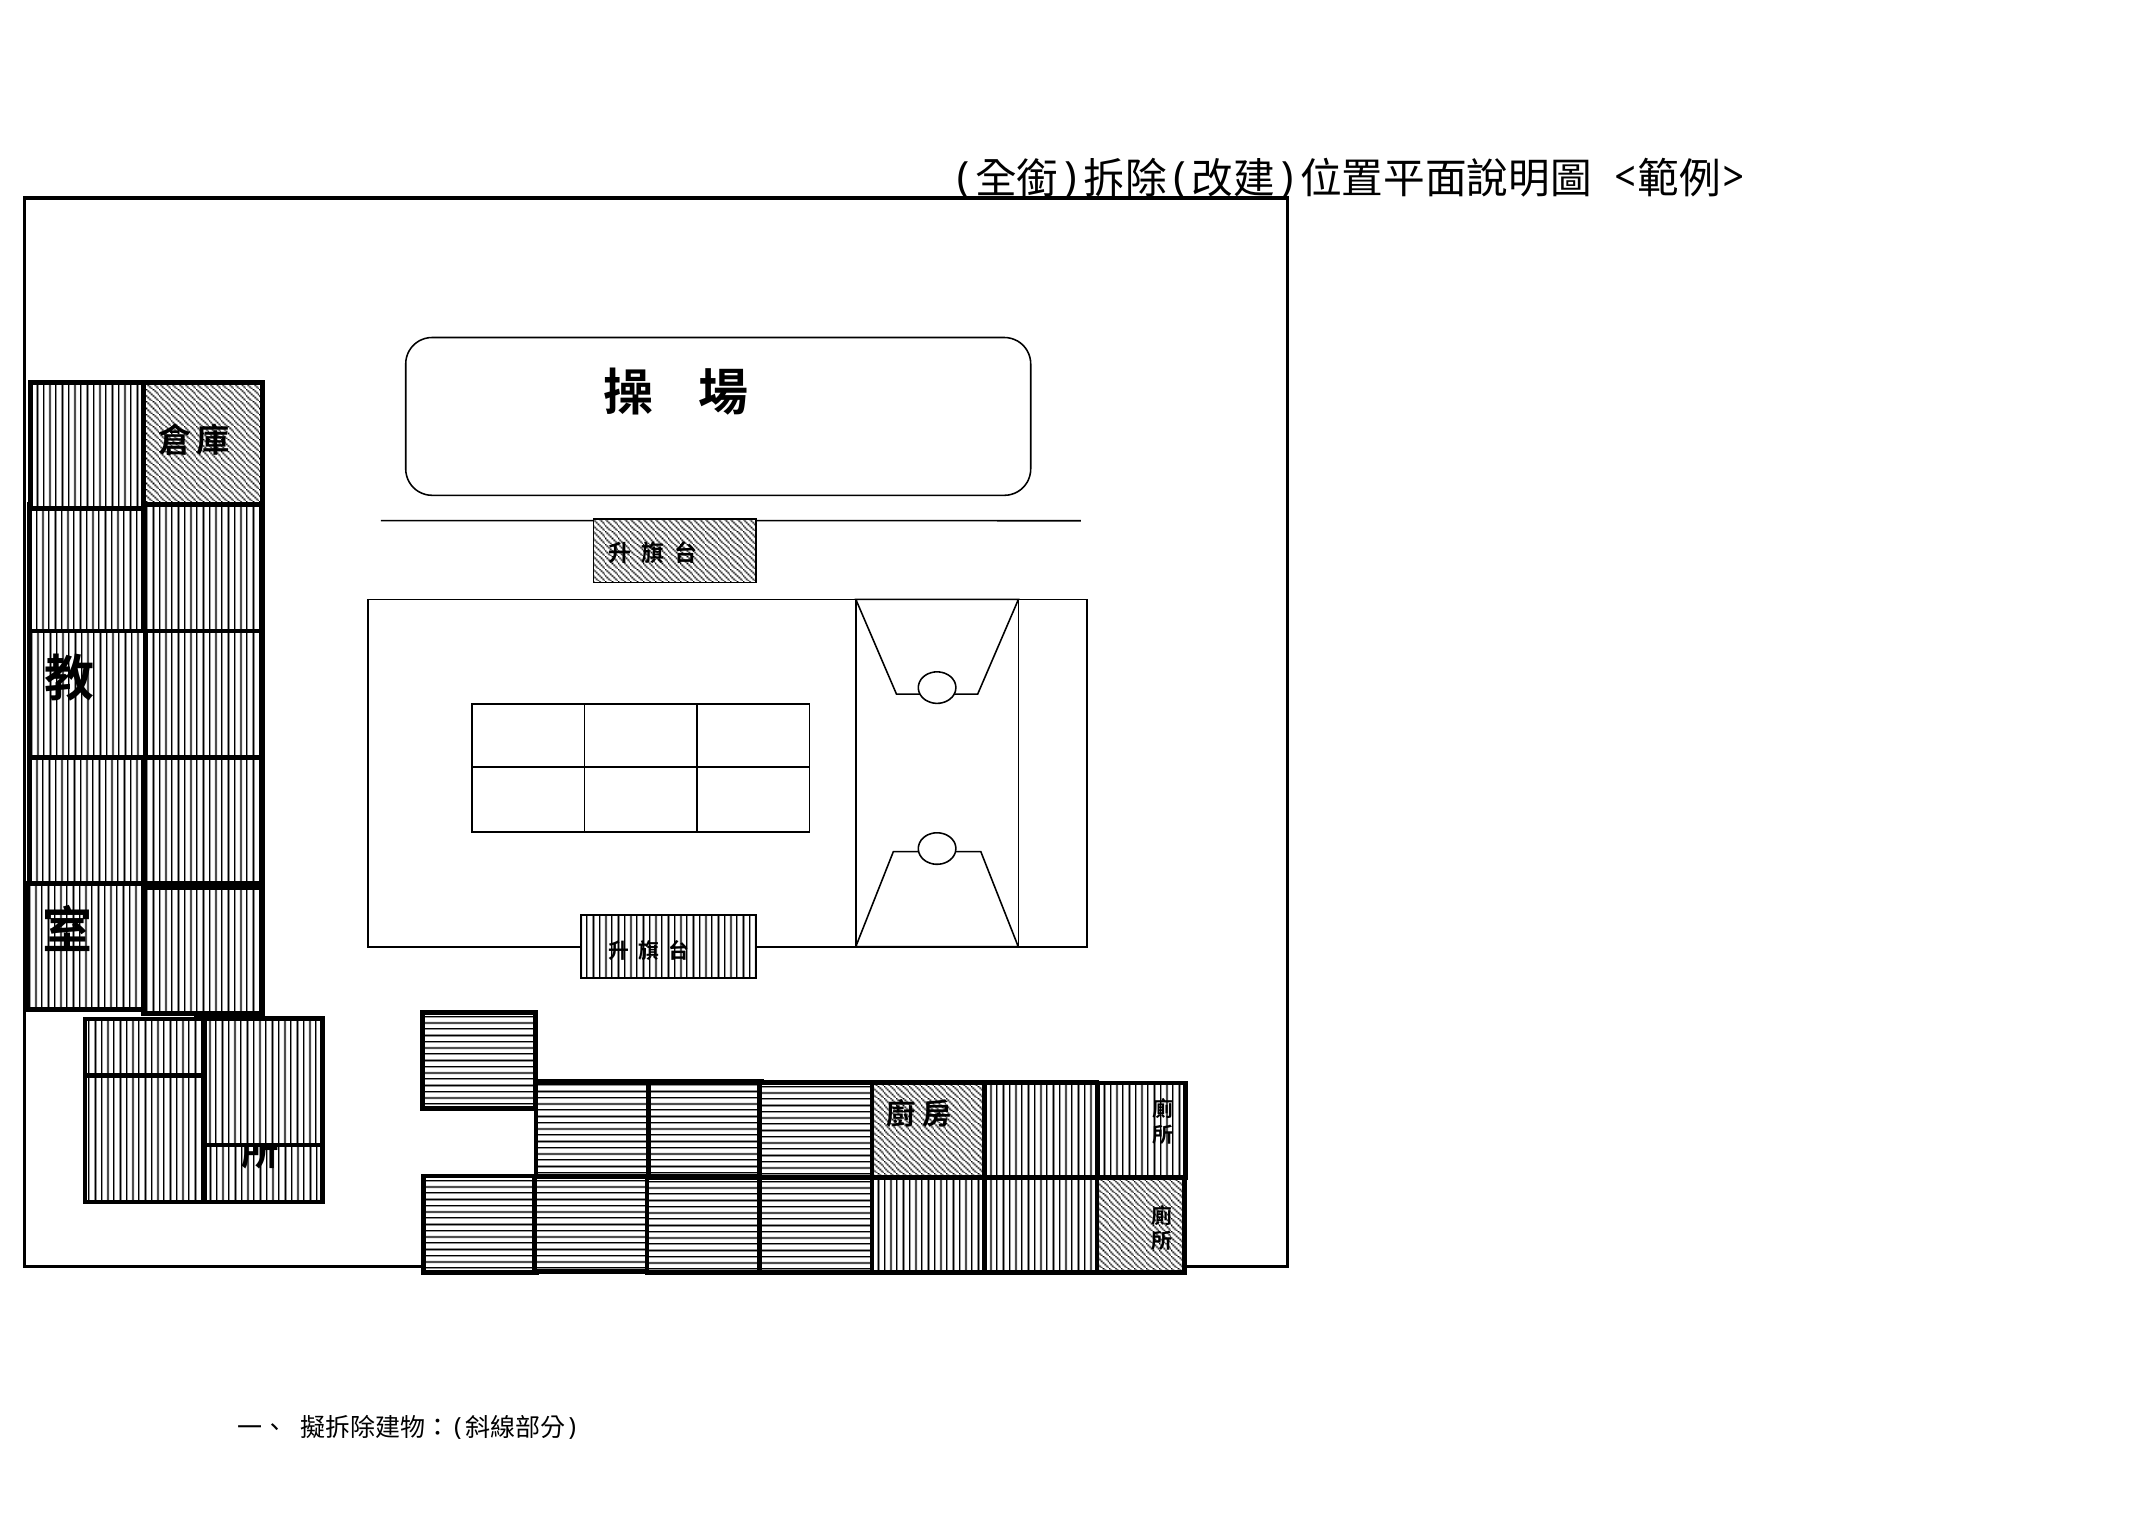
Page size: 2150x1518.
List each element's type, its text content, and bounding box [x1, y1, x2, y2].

text (全銜)拆除(改建)位置平面說明圖 <範例> [25, 134, 2087, 196]
table_header [26, 200, 1286, 1264]
text 一、 擬拆除建物：(斜線部分) [25, 1384, 2087, 1446]
